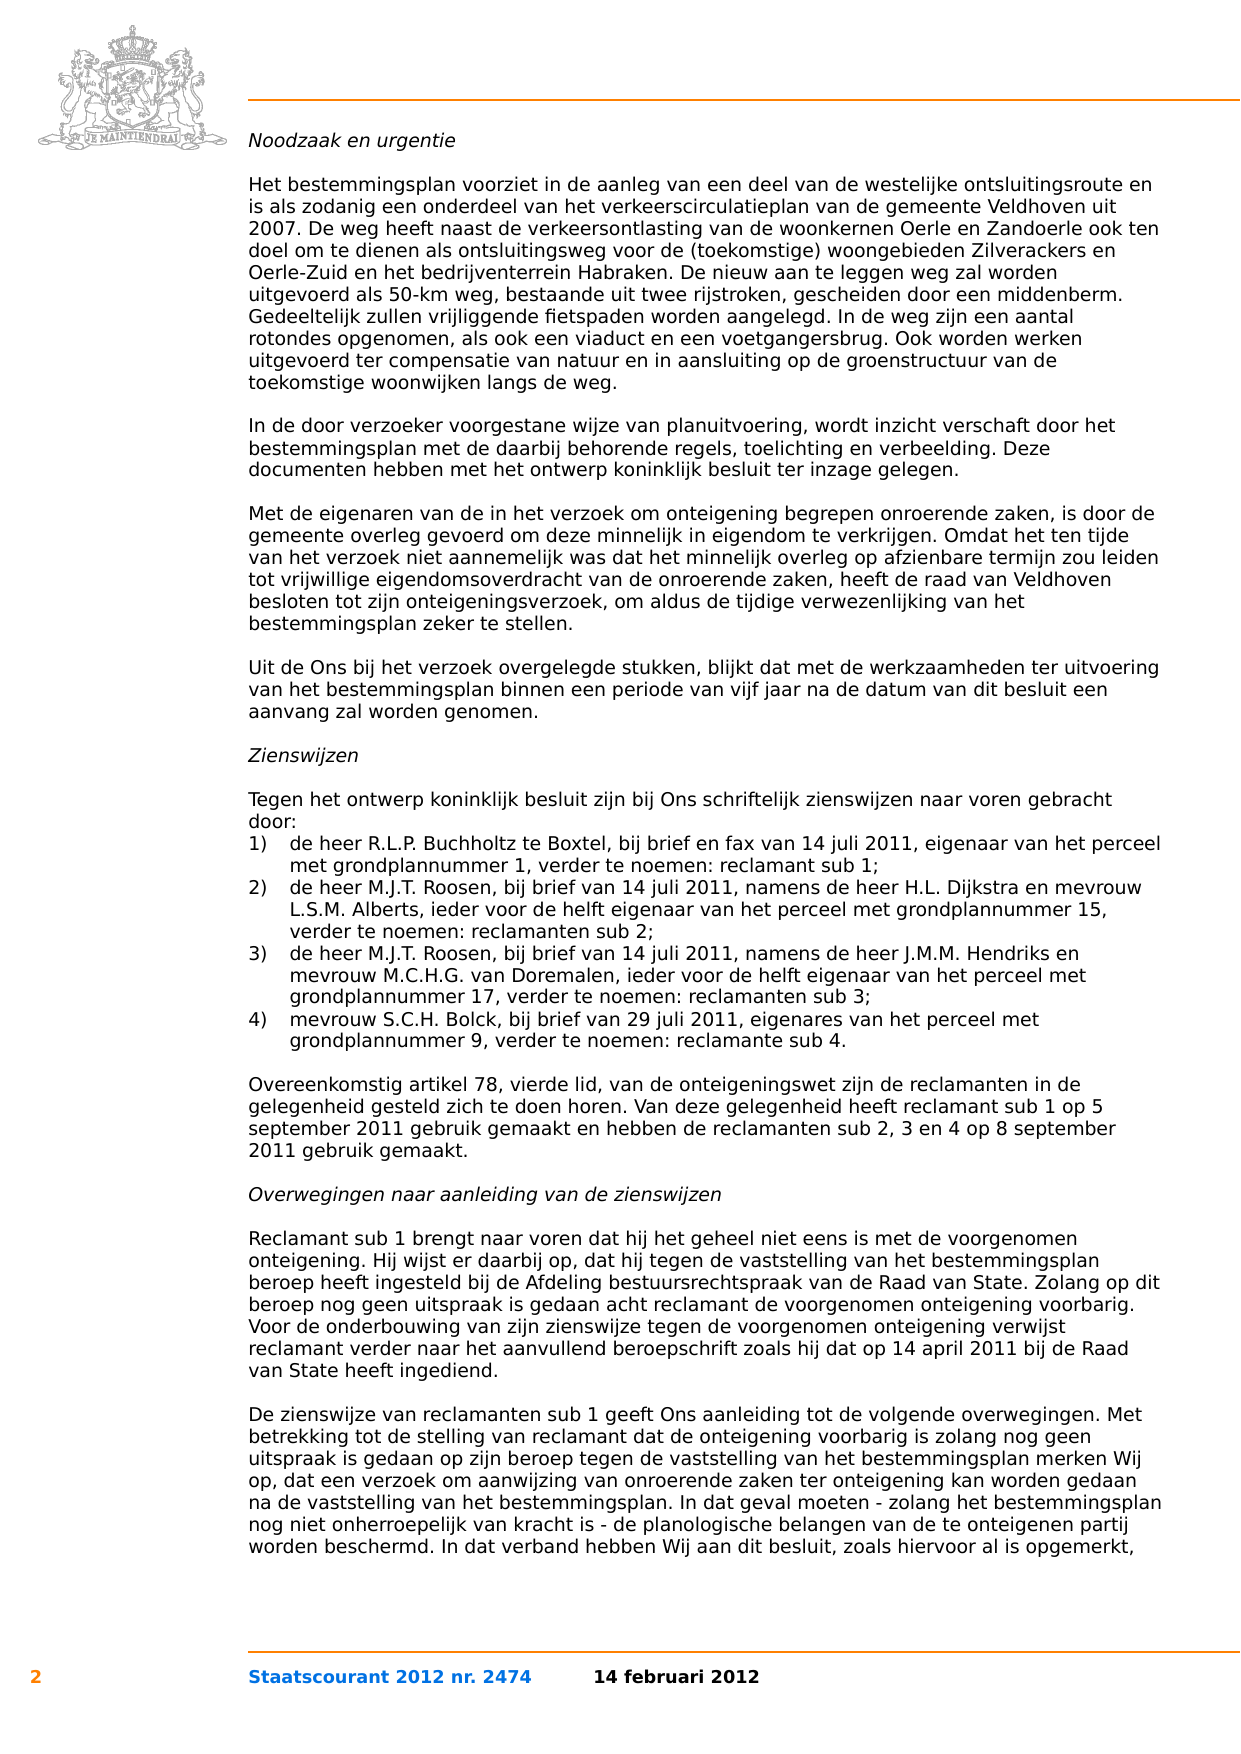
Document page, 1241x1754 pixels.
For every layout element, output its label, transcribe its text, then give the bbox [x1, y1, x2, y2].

text Overeenkomstig artikel 78, vierde lid, van de onteigeningswet zijn de reclamanten in de gelegenheid gesteld zich te doen horen. Van deze gelegenheid heeft reclamant sub 1 op 5 september 2011 gebruik gemaakt en hebben de reclamanten sub 2, 3 en 4 op 8 september 2011 gebruik gemaakt. [248, 1074, 1163, 1162]
text Met de eigenaren van de in het verzoek om onteigening begrepen onroerende zaken, is door de gemeente overleg gevoerd om deze minnelijk in eigendom te verkrijgen. Omdat het ten tijde van het verzoek niet aannemelijk was dat het minnelijk overleg op afzienbare termijn zou leiden tot vrijwillige eigendomsoverdracht van de onroerende zaken, heeft de raad van Veldhoven besloten tot zijn onteigeningsverzoek, om aldus de tijdige verwezenlijking van het bestemmingsplan zeker te stellen. [248, 503, 1163, 635]
text 3) de heer M.J.T. Roosen, bij brief van 14 juli 2011, namens de heer J.M.M. Hendriks en mevrouw M.C.H.G. van Doremalen, ieder voor de helft eigenaar van het perceel met grondplannummer 17, verder te noemen: reclamanten sub 3; [248, 942, 1163, 1008]
subtitle Zienswijzen [248, 745, 1163, 767]
text Reclamant sub 1 brengt naar voren dat hij het geheel niet eens is met de voorgenomen onteigening. Hij wijst er daarbij op, dat hij tegen de vaststelling van het bestemmingsplan beroep heeft ingesteld bij de Afdeling bestuursrechtspraak van de Raad van State. Zolang op dit beroep nog geen uitspraak is gedaan acht reclamant de voorgenomen onteigening voorbarig. Voor de onderbouwing van zijn zienswijze tegen de voorgenomen onteigening verwijst reclamant verder naar het aanvullend beroepschrift zoals hij dat op 14 april 2011 bij de Raad van State heeft ingediend. [248, 1228, 1163, 1382]
text 2) de heer M.J.T. Roosen, bij brief van 14 juli 2011, namens de heer H.L. Dijkstra en mevrouw L.S.M. Alberts, ieder voor de helft eigenaar van het perceel met grondplannummer 15, verder te noemen: reclamanten sub 2; [248, 877, 1163, 942]
text 1) de heer R.L.P. Buchholtz te Boxtel, bij brief en fax van 14 juli 2011, eigenaar van het perceel met grondplannummer 1, verder te noemen: reclamant sub 1; [248, 833, 1163, 877]
subtitle Overwegingen naar aanleiding van de zienswijzen [248, 1184, 1163, 1206]
subtitle Noodzaak en urgentie [248, 130, 1163, 152]
text In de door verzoeker voorgestane wijze van planuitvoering, wordt inzicht verschaft door het bestemmingsplan met de daarbij behorende regels, toelichting en verbeelding. Deze documenten hebben met het ontwerp koninklijk besluit ter inzage gelegen. [248, 415, 1163, 481]
text De zienswijze van reclamanten sub 1 geeft Ons aanleiding tot de volgende overwegingen. Met betrekking tot de stelling van reclamant dat de onteigening voorbarig is zolang nog geen uitspraak is gedaan op zijn beroep tegen de vaststelling van het bestemmingsplan merken Wij op, dat een verzoek om aanwijzing van onroerende zaken ter onteigening kan worden gedaan na de vaststelling van het bestemmingsplan. In dat geval moeten - zolang het bestemmingsplan nog niet onherroepelijk van kracht is - de planologische belangen van de te onteigenen partij worden beschermd. In dat verband hebben Wij aan dit besluit, zoals hiervoor al is opgemerkt, [248, 1404, 1163, 1557]
text 4) mevrouw S.C.H. Bolck, bij brief van 29 juli 2011, eigenares van het perceel met grondplannummer 9, verder te noemen: reclamante sub 4. [248, 1008, 1163, 1052]
text Uit de Ons bij het verzoek overgelegde stukken, blijkt dat met de werkzaamheden ter uitvoering van het bestemmingsplan binnen een periode van vijf jaar na de datum van dit besluit een aanvang zal worden genomen. [248, 657, 1163, 723]
text Tegen het ontwerp koninklijk besluit zijn bij Ons schriftelijk zienswijzen naar voren gebracht door: [248, 789, 1163, 833]
text Het bestemmingsplan voorziet in de aanleg van een deel van de westelijke ontsluitingsroute en is als zodanig een onderdeel van het verkeerscirculatieplan van de gemeente Veldhoven uit 2007. De weg heeft naast de verkeersontlasting van de woonkernen Oerle en Zandoerle ook ten doel om te dienen als ontsluitingsweg voor de (toekomstige) woongebieden Zilverackers en Oerle-Zuid en het bedrijventerrein Habraken. De nieuw aan te leggen weg zal worden uitgevoerd als 50-km weg, bestaande uit twee rijstroken, gescheiden door een middenberm. Gedeeltelijk zullen vrijliggende fietspaden worden aangelegd. In de weg zijn een aantal rotondes opgenomen, als ook een viaduct en een voetgangersbrug. Ook worden werken uitgevoerd ter compensatie van natuur en in aansluiting op de groenstructuur van de toekomstige woonwijken langs de weg. [248, 174, 1163, 393]
picture [38, 25, 227, 150]
